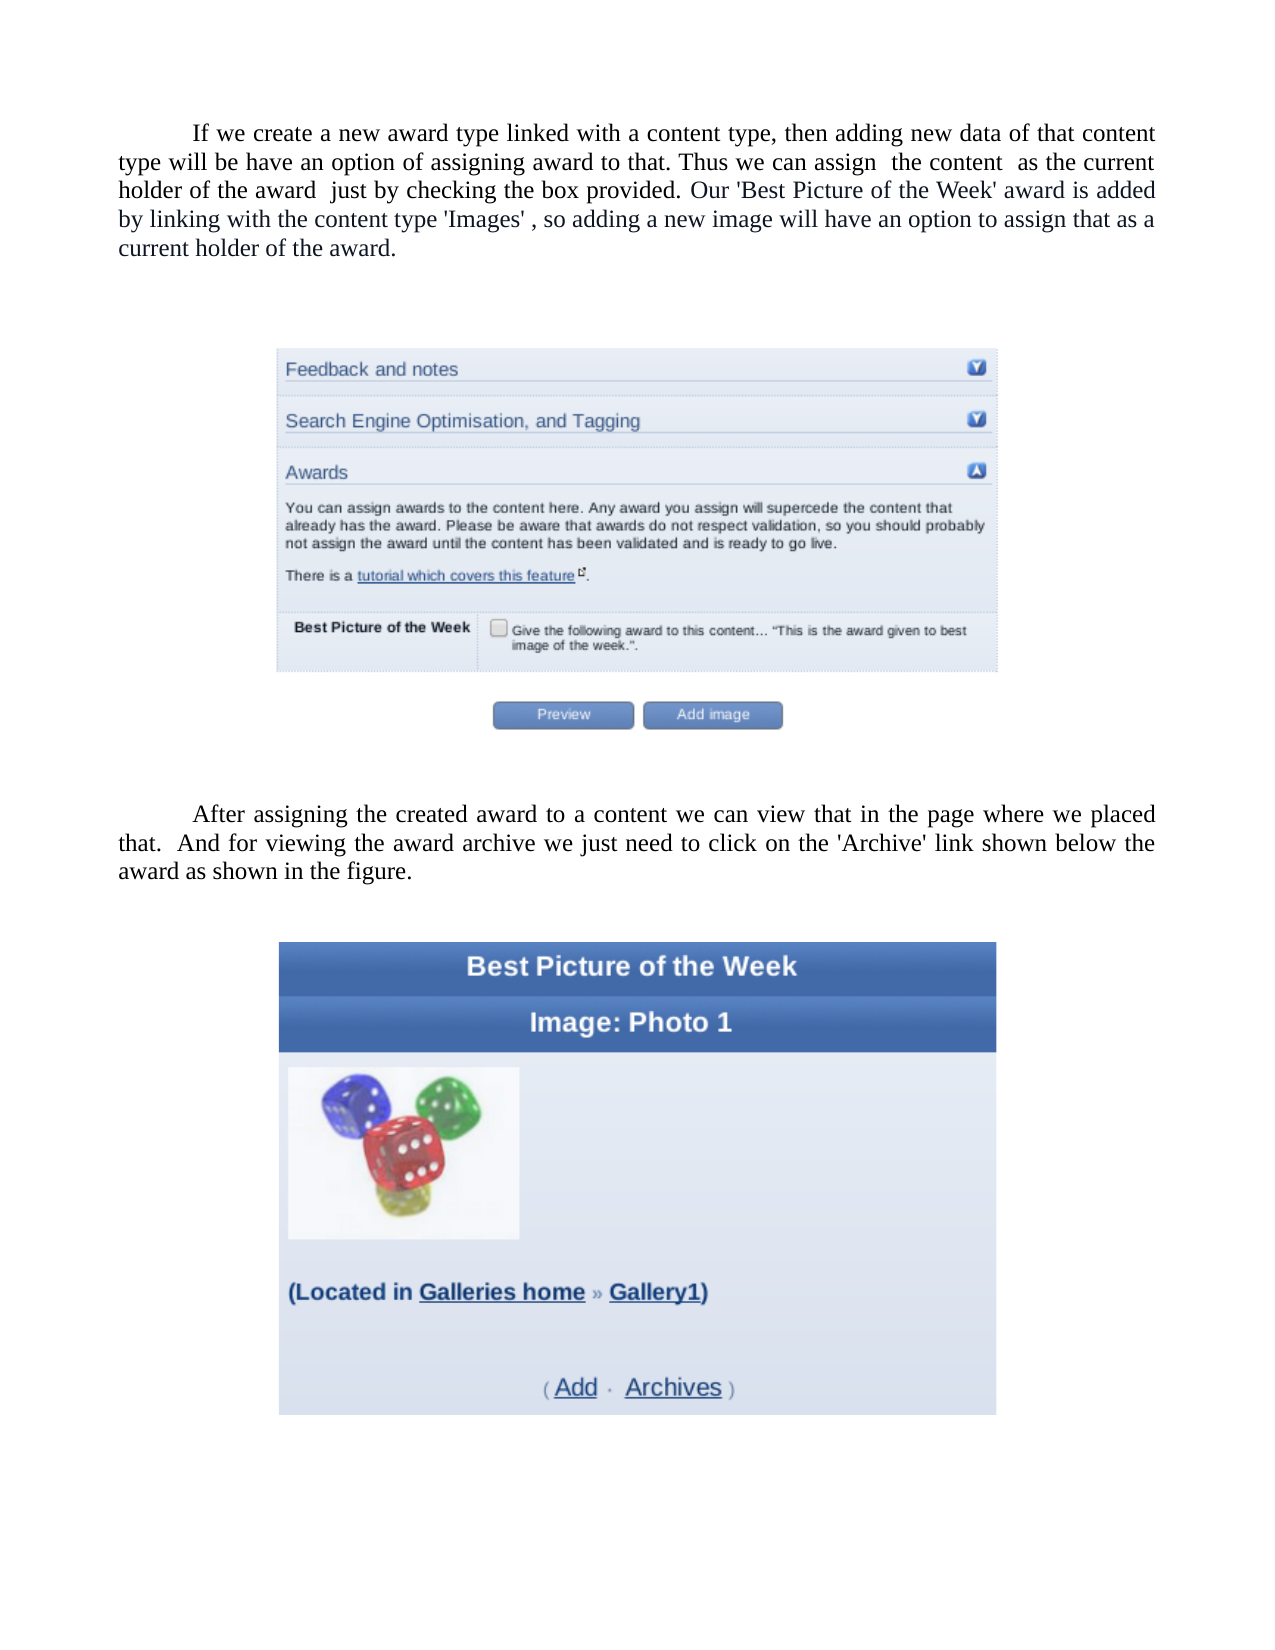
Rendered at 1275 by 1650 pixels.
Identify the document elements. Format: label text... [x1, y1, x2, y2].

text After assigning the created award to a content we can view that in the page where we placed that. And for viewing the award archive we just need to click on the 'Archive' link shown below the award as shown in the figure. [118, 799, 1157, 885]
picture [268, 348, 1007, 771]
text If we create a new award type linked with a content type, then adding new data of that content type will be have an option of assigning award to that. Thus we can assign the content as the current holder of the award just by checking the box provided. Our 'Best Picture of the Week' award is added by linking with the content type 'Images' , so adding a new image will have an option to assign that as a current holder of the award. [118, 118, 1157, 262]
picture [278, 942, 997, 1415]
